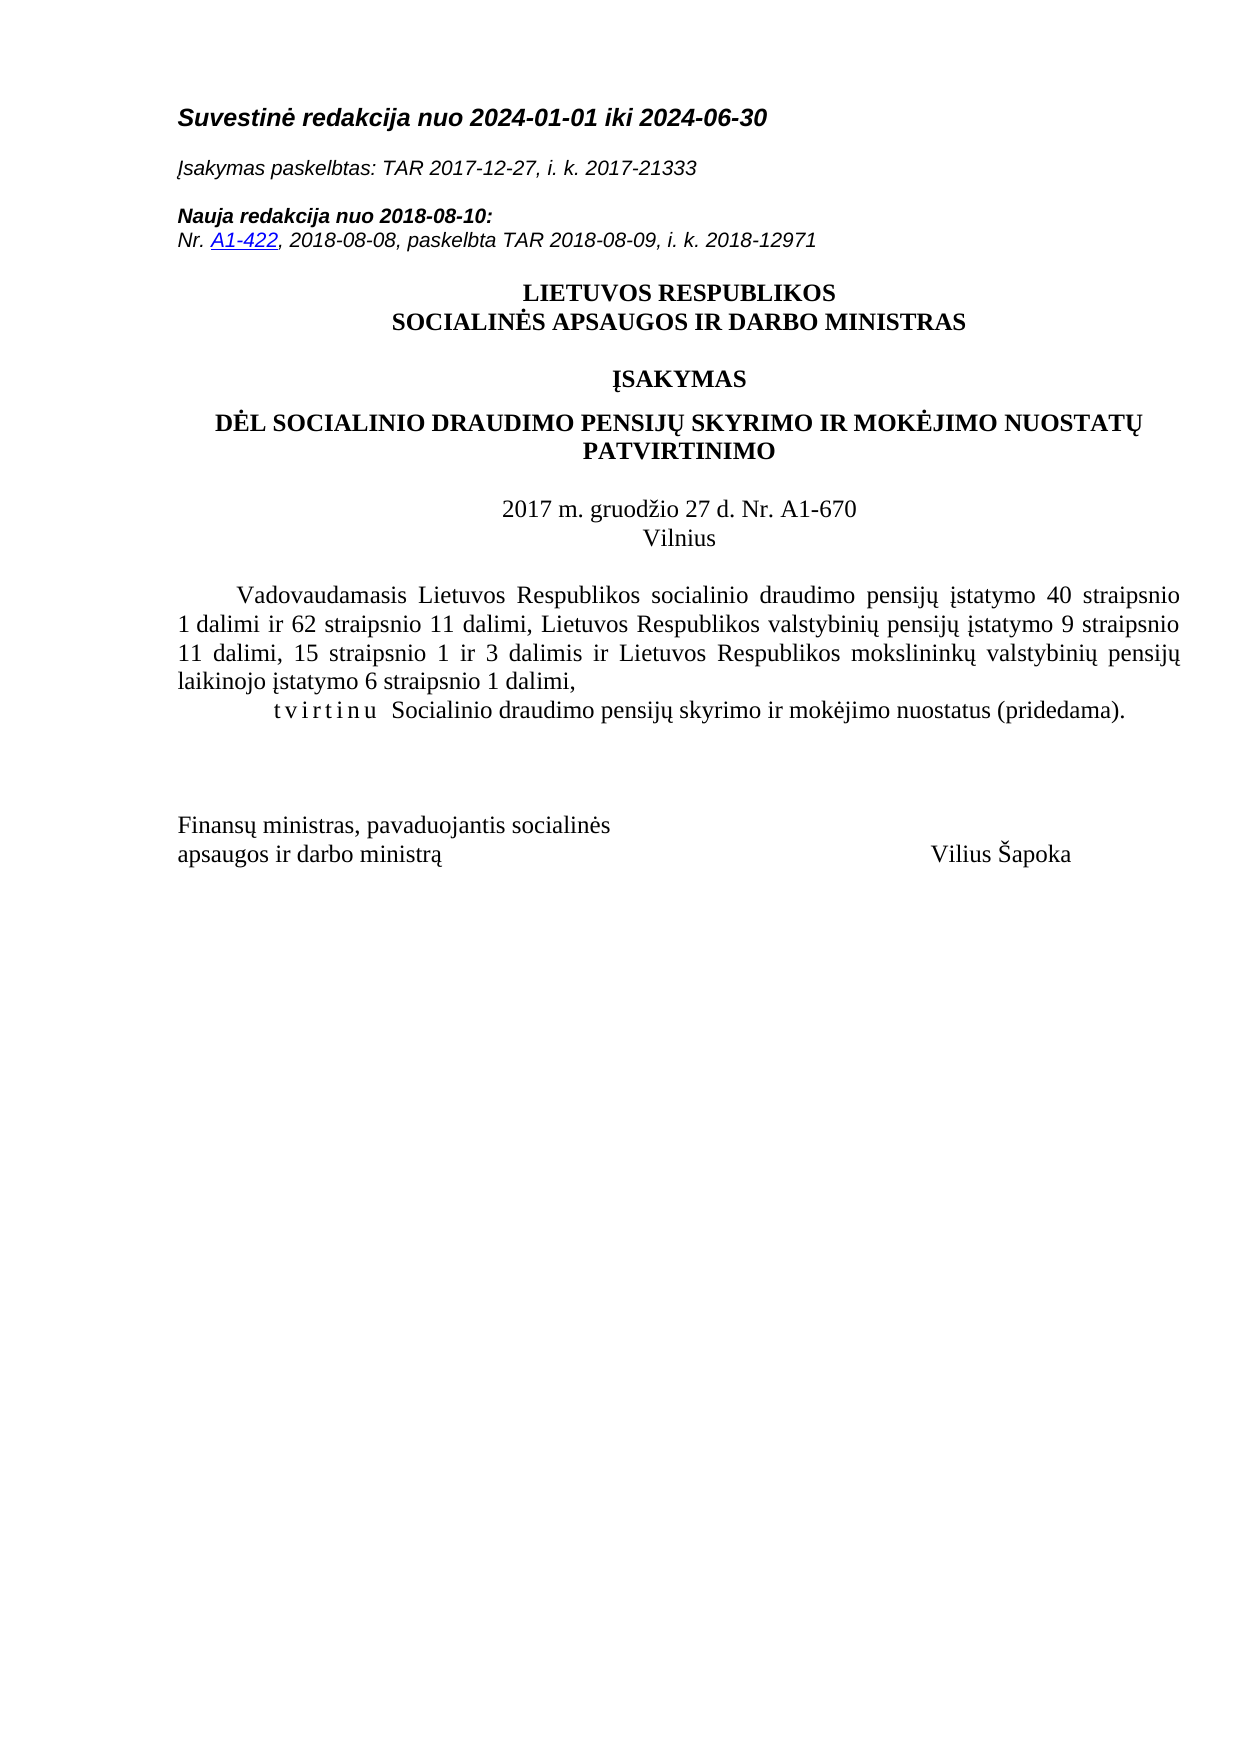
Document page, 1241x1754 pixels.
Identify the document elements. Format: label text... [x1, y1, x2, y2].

text apsaugos ir darbo ministrą Vilius Šapoka [177, 839, 1181, 868]
text DĖL SOCIALINIO DRAUDIMO PENSIJŲ SKYRIMO IR MOKĖJIMO NUOSTATŲ PATVIRTINIMO [177, 408, 1181, 465]
text ĮSAKYMAS [177, 364, 1181, 393]
text 2017 m. gruodžio 27 d. Nr. A1-670 [177, 494, 1181, 523]
text Finansų ministras, pavaduojantis socialinės [177, 810, 1181, 839]
text SOCIALINĖS APSAUGOS IR DARBO MINISTRAS [177, 307, 1181, 336]
text tvirtinu Socialinio draudimo pensijų skyrimo ir mokėjimo nuostatus (pridedama). [274, 695, 1181, 724]
text Nr. A1-422, 2018-08-08, paskelbta TAR 2018-08-09, i. k. 2018-12971 [177, 228, 1181, 252]
text Nauja redakcija nuo 2018-08-10: [177, 204, 1181, 228]
text Vadovaudamasis Lietuvos Respublikos socialinio draudimo pensijų įstatymo 40 straipsnio 1 dalimi ir 62 straipsnio 11 dalimi, Lietuvos Respublikos valstybinių pensijų įstatymo 9 straipsnio 11 dalimi, 15 straipsnio 1 ir 3 dalimis ir Lietuvos Respublikos mokslininkų valstybinių pensijų laikinojo įstatymo 6 straipsnio 1 dalimi, [177, 580, 1181, 695]
text Vilnius [177, 523, 1181, 551]
text LIETUVOS RESPUBLIKOS [177, 278, 1181, 307]
text Įsakymas paskelbtas: TAR 2017-12-27, i. k. 2017-21333 [177, 156, 1181, 180]
text Suvestinė redakcija nuo 2024-01-01 iki 2024-06-30 [177, 103, 1181, 132]
